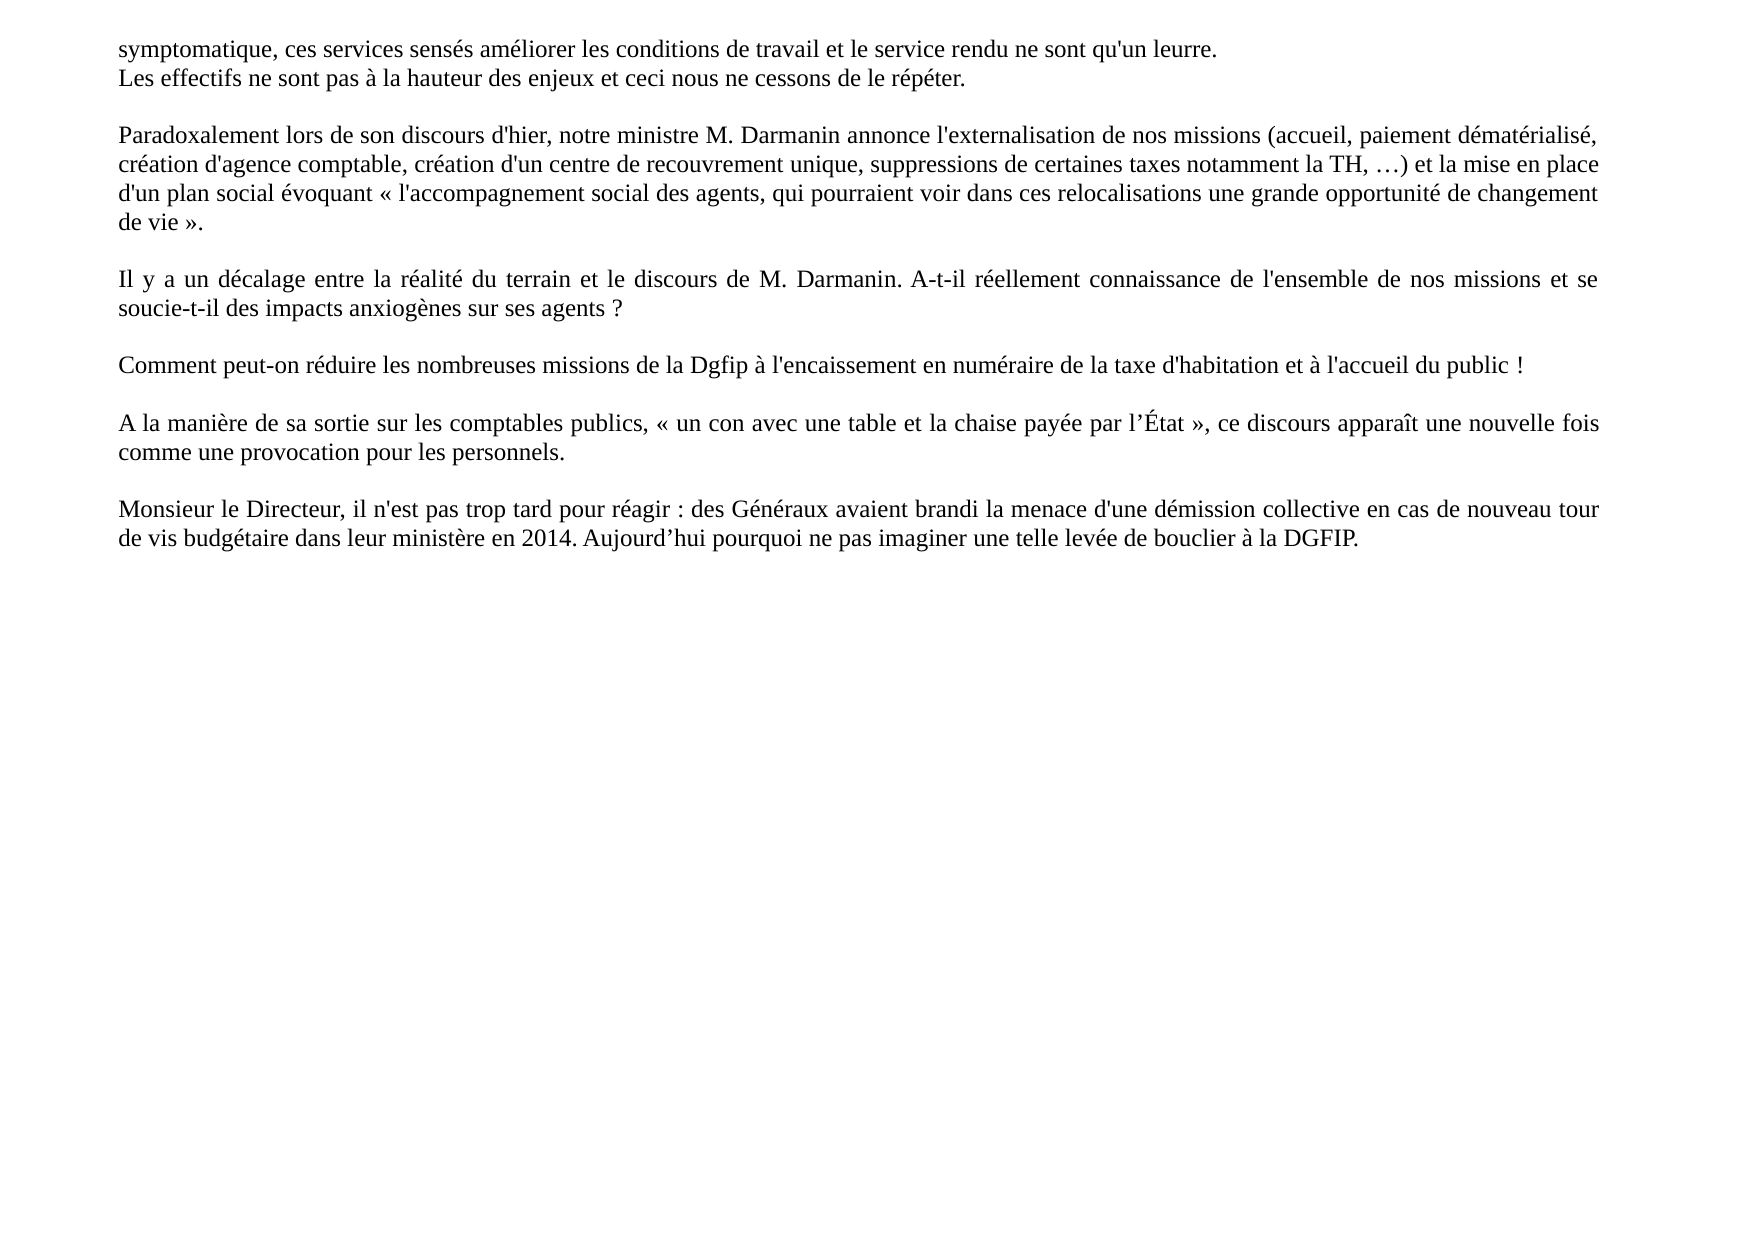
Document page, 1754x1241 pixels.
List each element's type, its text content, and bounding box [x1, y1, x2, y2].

text A la manière de sa sortie sur les comptables publics, « un con avec une table et la chaise payée par l’État », ce discours apparaît une nouvelle fois comme une provocation pour les personnels. [118, 408, 1600, 466]
text Il y a un décalage entre la réalité du terrain et le discours de M. Darmanin. A-t-il réellement connaissance de l'ensemble de nos missions et se soucie-t-il des impacts anxiogènes sur ses agents ? [118, 264, 1600, 322]
text Comment peut-on réduire les nombreuses missions de la Dgfip à l'encaissement en numéraire de la taxe d'habitation et à l'accueil du public ! [118, 351, 1600, 379]
text Monsieur le Directeur, il n'est pas trop tard pour réagir : des Généraux avaient brandi la menace d'une démission collective en cas de nouveau tour de vis budgétaire dans leur ministère en 2014. Aujourd’hui pourquoi ne pas imaginer une telle levée de bouclier à la DGFIP. [118, 494, 1600, 552]
text Paradoxalement lors de son discours d'hier, notre ministre M. Darmanin annonce l'externalisation de nos missions (accueil, paiement dématérialisé, création d'agence comptable, création d'un centre de recouvrement unique, suppressions de certaines taxes notamment la TH, …) et la mise en place d'un plan social évoquant « l'accompagnement social des agents, qui pourraient voir dans ces relocalisations une grande opportunité de changement de vie ». [118, 121, 1600, 236]
text Les effectifs ne sont pas à la hauteur des enjeux et ceci nous ne cessons de le répéter. [118, 63, 1600, 92]
text Aujourd'hui par la venue d'experts et de leurs témoignages, nous souhaitons vous alerter sur les difficultés rencontrées par l'ensemble des services de notre Direction et du mécontentement grandissant des agents (tous grades confondus). La venue de collègues de services récemment créés est symptomatique, ces services sensés améliorer les conditions de travail et le service rendu ne sont qu'un leurre. [118, 34, 1600, 63]
